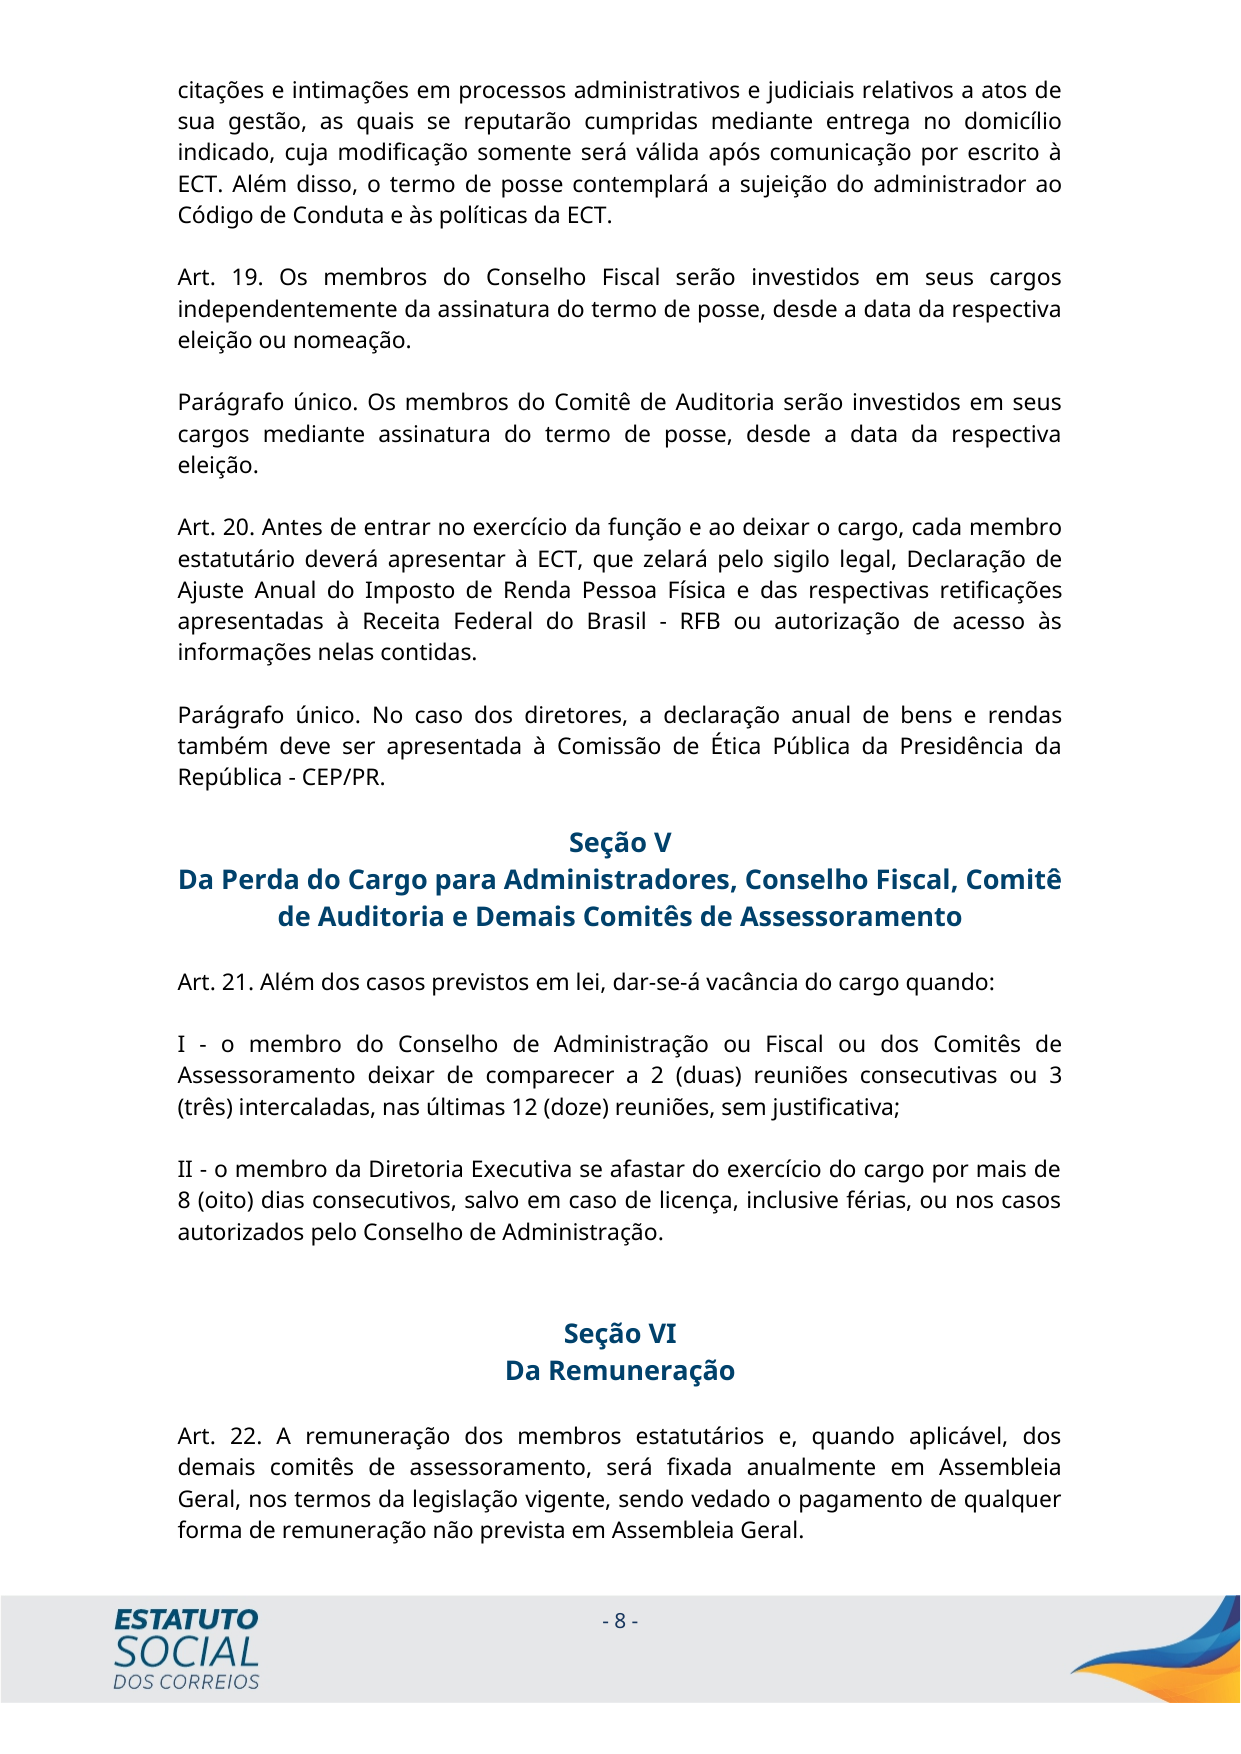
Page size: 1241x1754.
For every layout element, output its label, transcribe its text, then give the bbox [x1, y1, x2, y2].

picture [0, 1595, 1241, 1703]
text Da Perda do Cargo para Administradores, Conselho Fiscal, Comitê de Auditoria e Demais Comitês de Assessoramento [177, 861, 1063, 934]
text Art. 19. Os membros do Conselho Fiscal serão investidos em seus cargos independentemente da assinatura do termo de posse, desde a data da respectiva eleição ou nomeação. [177, 261, 1063, 355]
text Seção V [177, 824, 1063, 861]
text Seção VI [177, 1315, 1063, 1352]
text Da Remuneração [177, 1352, 1063, 1389]
text I - o membro do Conselho de Administração ou Fiscal ou dos Comitês de Assessoramento deixar de comparecer a 2 (duas) reuniões consecutivas ou 3 (três) intercaladas, nas últimas 12 (doze) reuniões, sem justificativa; [177, 1028, 1063, 1122]
text II - o membro da Diretoria Executiva se afastar do exercício do cargo por mais de 8 (oito) dias consecutivos, salvo em caso de licença, inclusive férias, ou nos casos autorizados pelo Conselho de Administração. [177, 1153, 1063, 1247]
text Art. 20. Antes de entrar no exercício da função e ao deixar o cargo, cada membro estatutário deverá apresentar à ECT, que zelará pelo sigilo legal, Declaração de Ajuste Anual do Imposto de Renda Pessoa Física e das respectivas retificações apresentadas à Receita Federal do Brasil - RFB ou autorização de acesso às informações nelas contidas. [177, 511, 1063, 667]
text Parágrafo único. No caso dos diretores, a declaração anual de bens e rendas também deve ser apresentada à Comissão de Ética Pública da Presidência da República - CEP/PR. [177, 699, 1063, 792]
text Art. 21. Além dos casos previstos em lei, dar-se-á vacância do cargo quando: [177, 966, 1063, 997]
text Parágrafo único. Os membros do Comitê de Auditoria serão investidos em seus cargos mediante assinatura do termo de posse, desde a data da respectiva eleição. [177, 386, 1063, 480]
text Art. 22. A remuneração dos membros estatutários e, quando aplicável, dos demais comitês de assessoramento, será fixada anualmente em Assembleia Geral, nos termos da legislação vigente, sendo vedado o pagamento de qualquer forma de remuneração não prevista em Assembleia Geral. [177, 1420, 1063, 1545]
text citações e intimações em processos administrativos e judiciais relativos a atos de sua gestão, as quais se reputarão cumpridas mediante entrega no domicílio indicado, cuja modificação somente será válida após comunicação por escrito à ECT. Além disso, o termo de posse contemplará a sujeição do administrador ao Código de Conduta e às políticas da ECT. [177, 74, 1063, 230]
